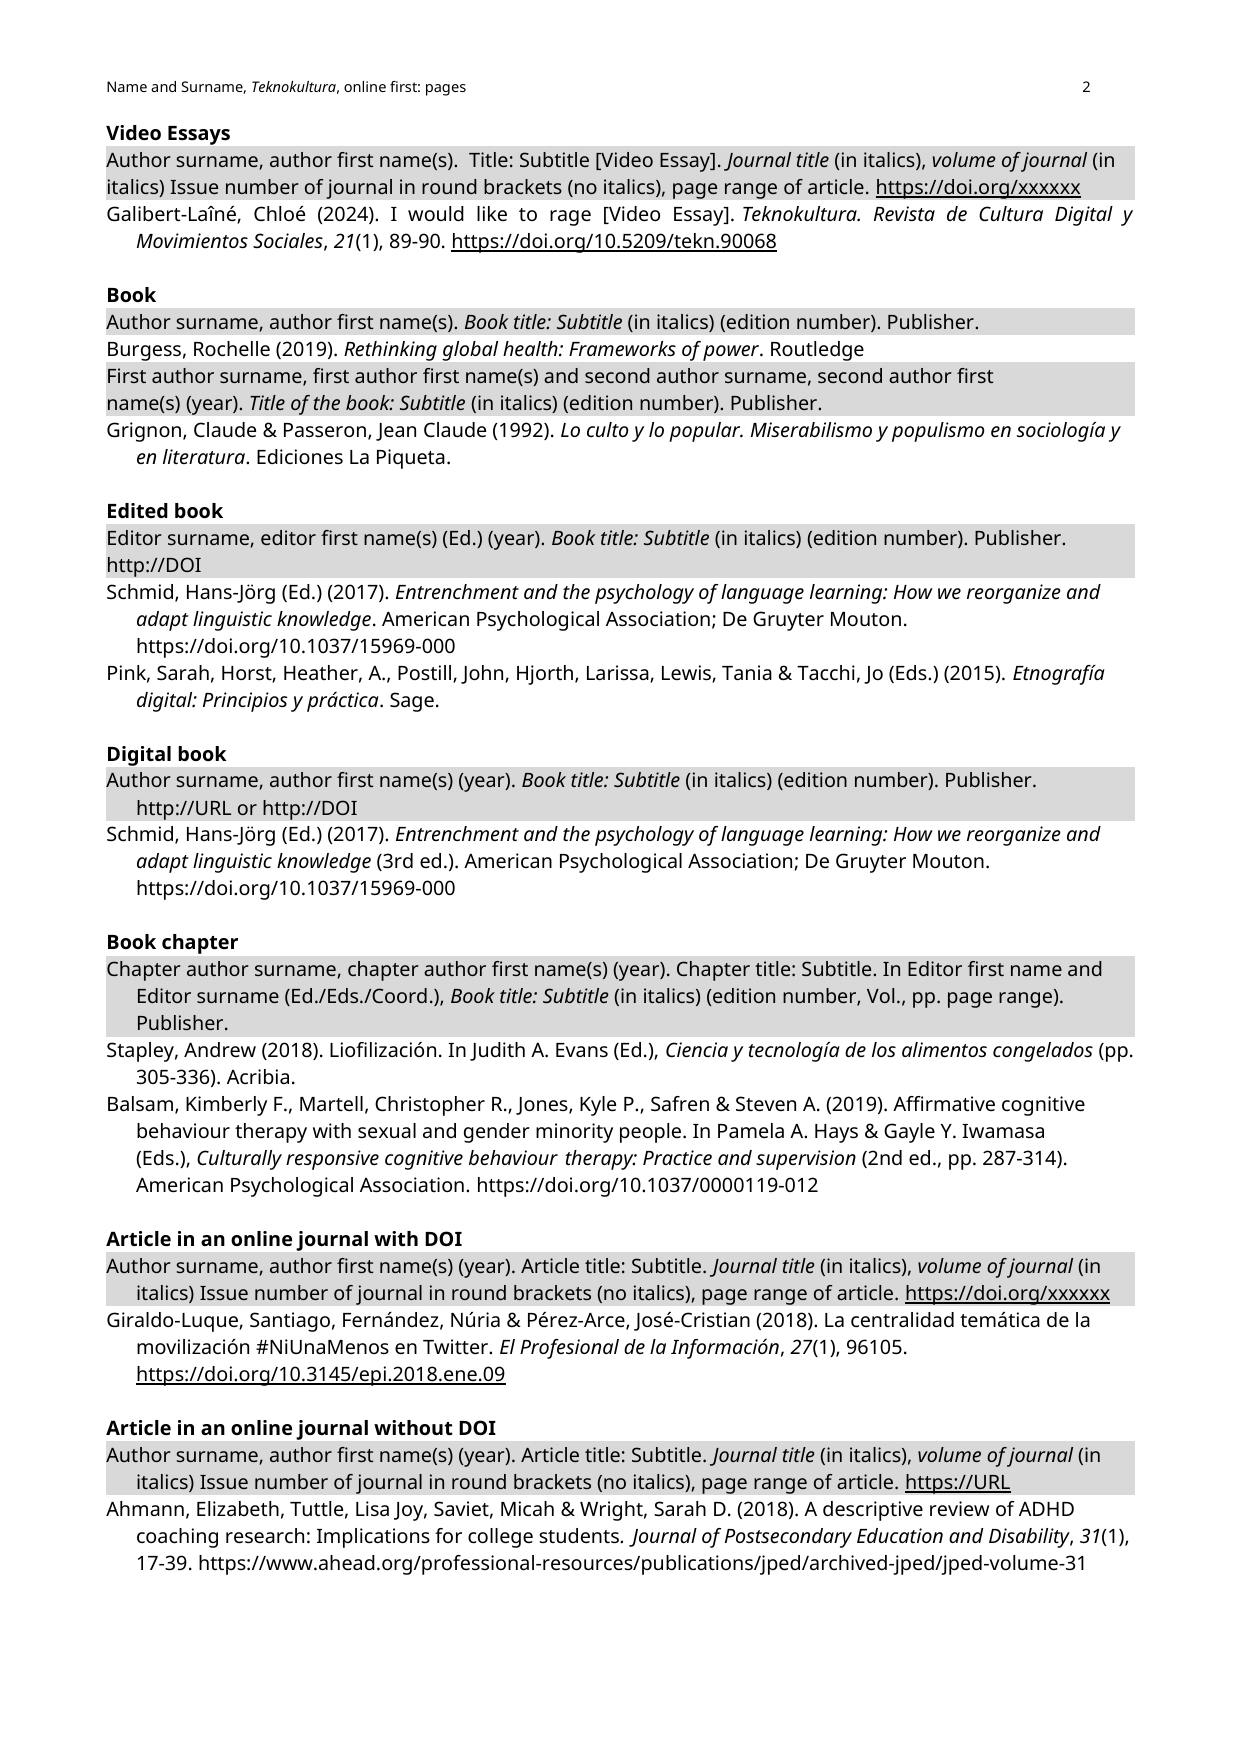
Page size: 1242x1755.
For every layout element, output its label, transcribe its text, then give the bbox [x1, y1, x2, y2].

text Article in an online journal with DOI [106, 1225, 1135, 1252]
text Schmid, Hans-Jörg (Ed.) (2017). Entrenchment and the psychology of language learning: How we reorganize and adapt linguistic knowledge (3rd ed.). American Psychological Association; De Gruyter Mouton. https://doi.org/10.1037/15969-000 [106, 821, 1135, 902]
text Author surname, author first name(s). Title: Subtitle [Video Essay]. Journal title (in italics), volume of journal (in italics) Issue number of journal in round brackets (no italics), page range of article. https://doi.org/xxxxxx [106, 146, 1135, 200]
text Video Essays [106, 119, 1135, 146]
text Chapter author surname, chapter author first name(s) (year). Chapter title: Subtitle. In Editor first name and Editor surname (Ed./Eds./Coord.), Book title: Subtitle (in italics) (edition number, Vol., pp. page range). Publisher. [106, 956, 1135, 1037]
text Galibert-Laîné, Chloé (2024). I would like to rage [Video Essay]. Teknokultura. Revista de Cultura Digital y Movimientos Sociales, 21(1), 89-90. https://doi.org/10.5209/tekn.90068 [106, 200, 1135, 254]
text Giraldo-Luque, Santiago, Fernández, Núria & Pérez-Arce, José-Cristian (2018). La centralidad temática de la movilización #NiUnaMenos en Twitter. El Profesional de la Información, 27(1), 96105. https://doi.org/10.3145/epi.2018.ene.09 [106, 1306, 1135, 1387]
text Stapley, Andrew (2018). Liofilización. In Judith A. Evans (Ed.), Ciencia y tecnología de los alimentos congelados (pp. 305-336). Acribia. [106, 1037, 1135, 1091]
text Book chapter [106, 929, 1135, 956]
text Author surname, author first name(s). Book title: Subtitle (in italics) (edition number). Publisher. [106, 308, 1135, 335]
text Editor surname, editor first name(s) (Ed.) (year). Book title: Subtitle (in italics) (edition number). Publisher. http://DOI [106, 524, 1135, 578]
text Book [106, 281, 1135, 308]
text Author surname, author first name(s) (year). Article title: Subtitle. Journal title (in italics), volume of journal (in italics) Issue number of journal in round brackets (no italics), page range of article. https://URL [106, 1441, 1135, 1495]
text First author surname, first author first name(s) and second author surname, second author first name(s) (year). Title of the book: Subtitle (in italics) (edition number). Publisher. [106, 362, 1135, 416]
text Article in an online journal without DOI [106, 1414, 1135, 1441]
text Author surname, author first name(s) (year). Book title: Subtitle (in italics) (edition number). Publisher. http://URL or http://DOI [106, 767, 1135, 821]
text Schmid, Hans-Jörg (Ed.) (2017). Entrenchment and the psychology of language learning: How we reorganize and adapt linguistic knowledge. American Psychological Association; De Gruyter Mouton. https://doi.org/10.1037/15969-000 [106, 578, 1135, 659]
text Grignon, Claude & Passeron, Jean Claude (1992). Lo culto y lo popular. Miserabilismo y populismo en sociología y en literatura. Ediciones La Piqueta. [106, 416, 1135, 470]
text Ahmann, Elizabeth, Tuttle, Lisa Joy, Saviet, Micah & Wright, Sarah D. (2018). A descriptive review of ADHD coaching research: Implications for college students. Journal of Postsecondary Education and Disability, 31(1), 17-39. https://www.ahead.org/professional-resources/publications/jped/archived-jped/jped-volume-31 [106, 1495, 1135, 1576]
text Pink, Sarah, Horst, Heather, A., Postill, John, Hjorth, Larissa, Lewis, Tania & Tacchi, Jo (Eds.) (2015). Etnografía digital: Principios y práctica. Sage. [106, 659, 1135, 713]
text Burgess, Rochelle (2019). Rethinking global health: Frameworks of power. Routledge [106, 335, 1135, 362]
text Balsam, Kimberly F., Martell, Christopher R., Jones, Kyle P., Safren & Steven A. (2019). Affirmative cognitive behaviour therapy with sexual and gender minority people. In Pamela A. Hays & Gayle Y. Iwamasa (Eds.), Culturally responsive cognitive behaviour therapy: Practice and supervision (2nd ed., pp. 287-314). American Psychological Association. https://doi.org/10.1037/0000119-012 [106, 1091, 1135, 1198]
text Author surname, author first name(s) (year). Article title: Subtitle. Journal title (in italics), volume of journal (in italics) Issue number of journal in round brackets (no italics), page range of article. https://doi.org/xxxxxx [106, 1252, 1135, 1306]
text Edited book [106, 497, 1135, 524]
text Digital book [106, 740, 1135, 767]
